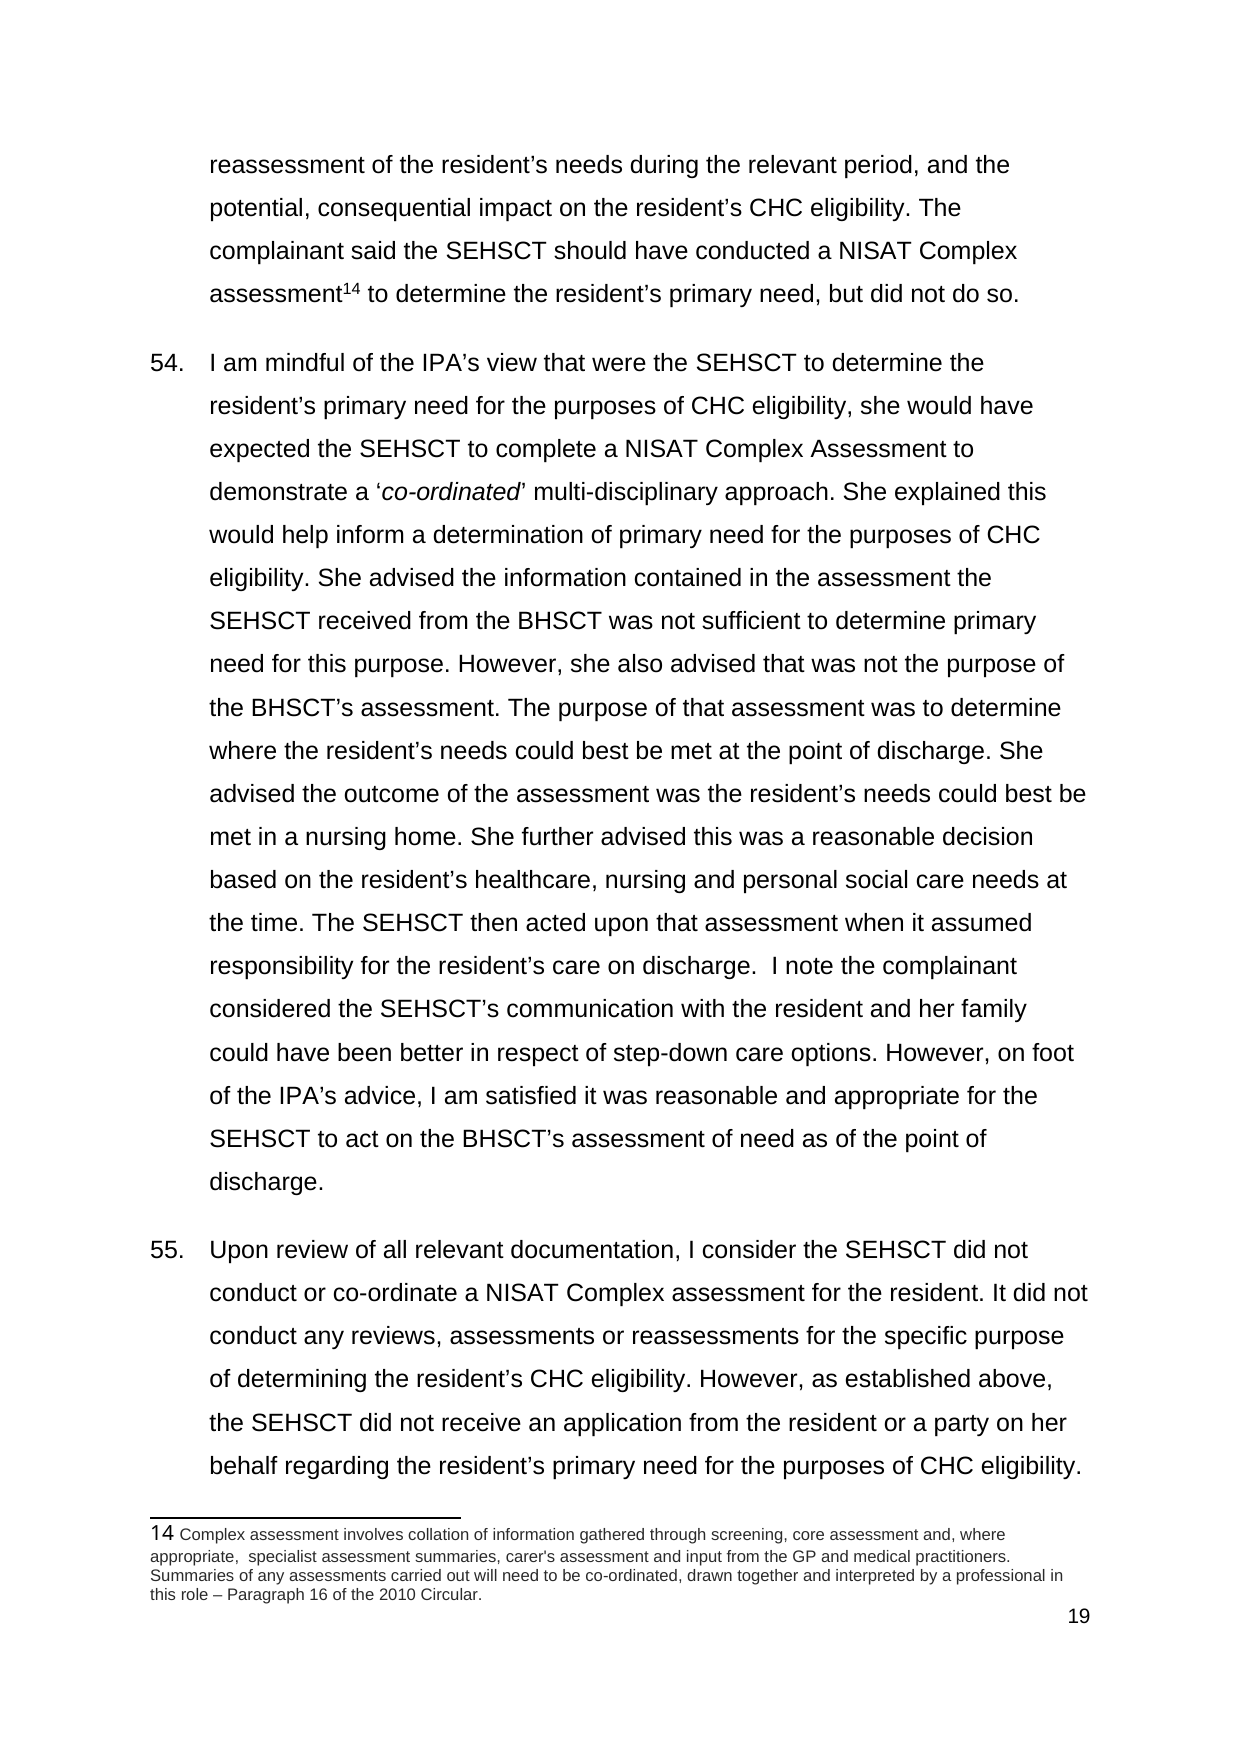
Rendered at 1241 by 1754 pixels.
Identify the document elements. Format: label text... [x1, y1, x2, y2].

list Upon review of all relevant documentation, I consider the SEHSCT did not conduct or co-ordinate a NISAT Complex assessment for the resident. It did not conduct any reviews, assessments or reassessments for the specific purpose of determining the resident’s CHC eligibility. However, as established above, the SEHSCT did not receive an application from the resident or a party on her behalf regarding the resident’s primary need for the purposes of CHC eligibility. [150, 1235, 1090, 1479]
list Complex assessment involves collation of information gathered through screening, core assessment and, where appropriate, specialist assessment summaries, carer's assessment and input from the GP and medical practitioners. Summaries of any assessments carried out will need to be co-ordinated, drawn together and interpreted by a professional in this role – Paragraph 16 of the 2010 Circular. [150, 1518, 1090, 1604]
list reassessment of the resident’s needs during the relevant period, and the potential, consequential impact on the resident’s CHC eligibility. The complainant said the SEHSCT should have conducted a NISAT Complex assessment to determine the resident’s primary need, but did not do so. [150, 150, 1090, 308]
list I am mindful of the IPA’s view that were the SEHSCT to determine the resident’s primary need for the purposes of CHC eligibility, she would have expected the SEHSCT to complete a NISAT Complex Assessment to demonstrate a ‘co-ordinated’ multi-disciplinary approach. She explained this would help inform a determination of primary need for the purposes of CHC eligibility. She advised the information contained in the assessment the SEHSCT received from the BHSCT was not sufficient to determine primary need for this purpose. However, she also advised that was not the purpose of the BHSCT’s assessment. The purpose of that assessment was to determine where the resident’s needs could best be met at the point of discharge. She advised the outcome of the assessment was the resident’s needs could best be met in a nursing home. She further advised this was a reasonable decision based on the resident’s healthcare, nursing and personal social care needs at the time. The SEHSCT then acted upon that assessment when it assumed responsibility for the resident’s care on discharge. I note the complainant considered the SEHSCT’s communication with the resident and her family could have been better in respect of step-down care options. However, on foot of the IPA’s advice, I am satisfied it was reasonable and appropriate for the SEHSCT to act on the BHSCT’s assessment of need as of the point of discharge. [150, 347, 1090, 1196]
